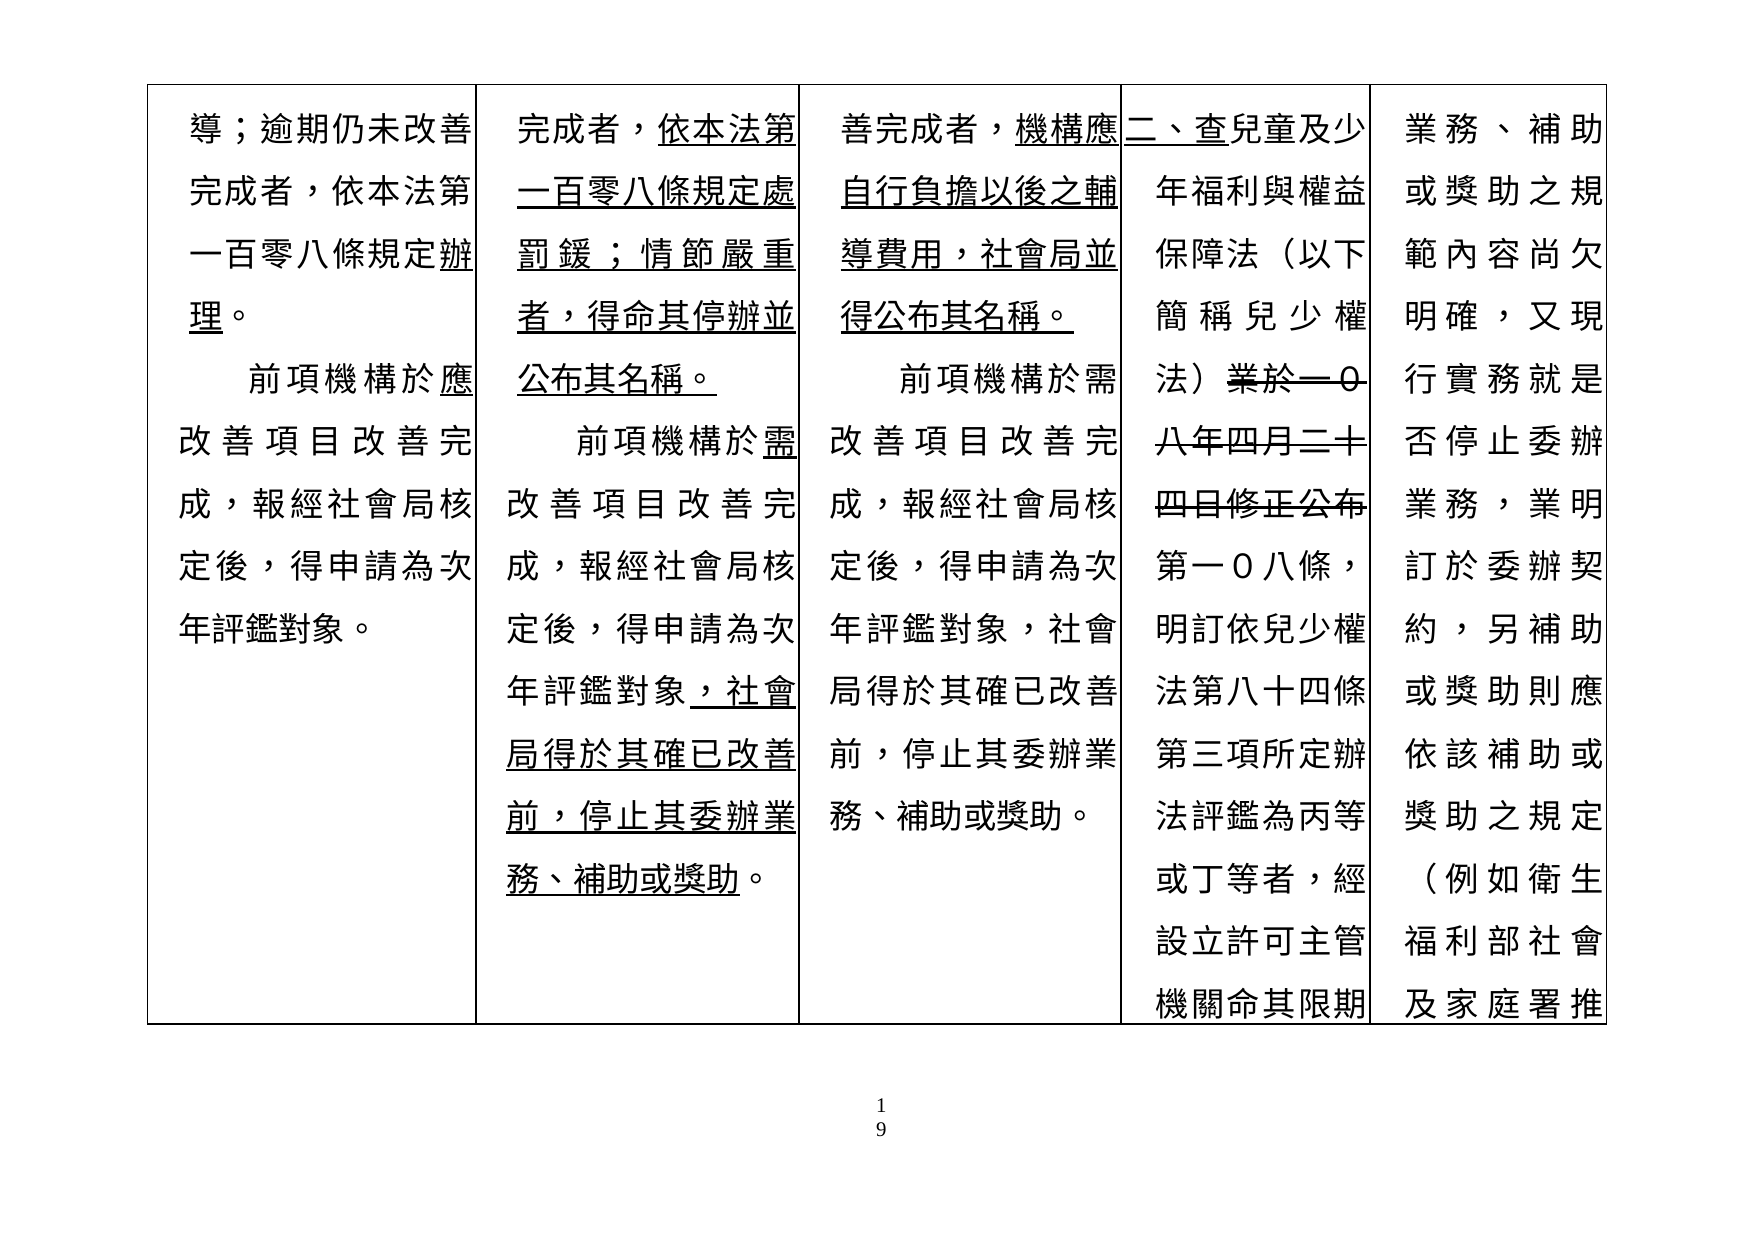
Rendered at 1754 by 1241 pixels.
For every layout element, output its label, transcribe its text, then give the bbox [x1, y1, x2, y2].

table_cell 二、查兒童及少年福利與權益保障法（以下簡稱兒少權法）業於一０八年四月二十四日修正公布第一０八條，明訂依兒少權法第八十四條第三項所定辦法評鑑為丙等或丁等者，經設立許可主管機關命其限期 [1122, 85, 1369, 1023]
table_cell 第九條 經評鑑為丙等或丁等之機構，應依評鑑結果明列之應改善項目，依限提出改善計畫，送請社會局核定後據以辦理並依限改善完成，社會局必要時得遴聘適當之專家學者至機構輔導；逾期仍未改善完成者，依本法第一百零八條規定辦理。 前項機構於應改善項目改善完成，報經社會局核定後，得申請為次年評鑑對象。 [148, 85, 475, 1023]
table_cell 第九條 經評鑑為丙等或丁等之機構，應依評鑑結果明列之需改善項目，依限提出改善計畫，送請社會局核定後據以辦理，社會局必要時得遴聘適當之專家學者至機構輔導；逾期仍未改善完成者，機構應自行負擔以後之輔導費用，社會局並得公布其名稱。 前項機構於需改善項目改善完成，報經社會局核定後，得申請為次年評鑑對象，社會局得於其確已改善前，停止其委辦業務、補助或獎助。 [800, 85, 1120, 1023]
table_cell 第九條 經評鑑為丙等或丁等之機構，應依評鑑結果明列需改善項目，依限提出改善計畫，送請社會局核定後據以辦理，社會局必要時得遴聘適當之專家學者至機構輔導；逾期仍未改善完成者，依本法第一百零八條規定處罰鍰；情節嚴重者，得命其停辦並公布其名稱。 前項機構於需改善項目改善完成，報經社會局核定後，得申請為次年評鑑對象，社會局得於其確已改善前，停止其委辦業務、補助或獎助。 [477, 85, 798, 1023]
table_cell 業務、補助或獎助之規範內容尚欠明確，又現行實務就是否停止委辦業務，業明訂於委辦契約，另補助或獎助則應依該補助或獎助之規定（例如衛生福利部社會及家庭署推 [1371, 85, 1606, 1023]
